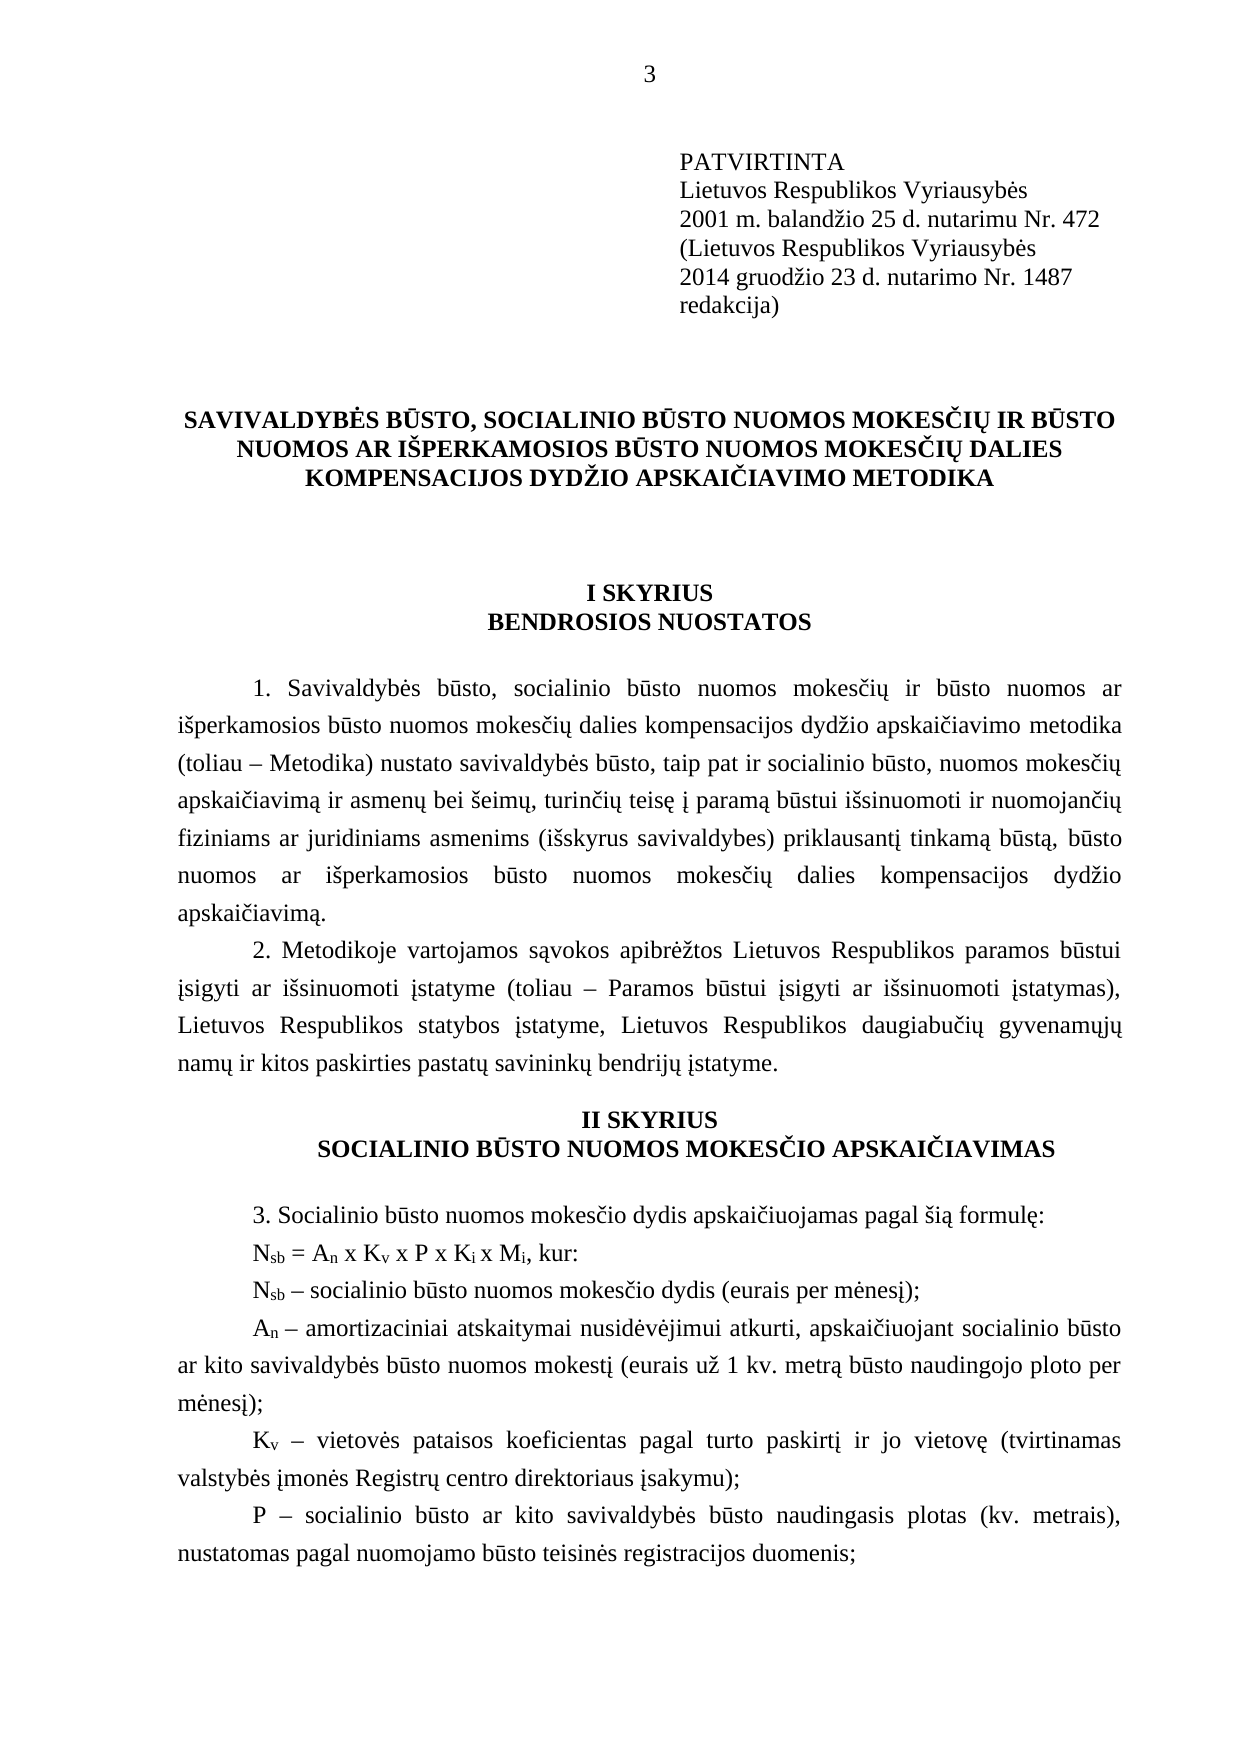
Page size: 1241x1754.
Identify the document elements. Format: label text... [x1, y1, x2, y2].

text 2. Metodikoje vartojamos sąvokos apibrėžtos Lietuvos Respublikos paramos būstui įsigyti ar išsinuomoti įstatyme (toliau – Paramos būstui įsigyti ar išsinuomoti įstatymas), Lietuvos Respublikos statybos įstatyme, Lietuvos Respublikos daugiabučių gyvenamųjų namų ir kitos paskirties pastatų savininkų bendrijų įstatyme. [177, 927, 1122, 1077]
text SOCIALINIO BŪSTO NUOMOS MOKESČIO APSKAIČIAVIMAS [177, 1134, 1122, 1163]
text II SKYRIUS [177, 1106, 1122, 1134]
text 1. Savivaldybės būsto, socialinio būsto nuomos mokesčių ir būsto nuomos ar išperkamosios būsto nuomos mokesčių dalies kompensacijos dydžio apskaičiavimo metodika (toliau – Metodika) nustato savivaldybės būsto, taip pat ir socialinio būsto, nuomos mokesčių apskaičiavimą ir asmenų bei šeimų, turinčių teisę į paramą būstui išsinuomoti ir nuomojančių fiziniams ar juridiniams asmenims (išskyrus savivaldybes) priklausantį tinkamą būstą, būsto nuomos ar išperkamosios būsto nuomos mokesčių dalies kompensacijos dydžio apskaičiavimą. [177, 664, 1122, 927]
text BENDROSIOS NUOSTATOS [177, 607, 1122, 636]
text P – socialinio būsto ar kito savivaldybės būsto naudingasis plotas (kv. metrais), nustatomas pagal nuomojamo būsto teisinės registracijos duomenis; [177, 1492, 1122, 1567]
text Kv – vietovės pataisos koeficientas pagal turto paskirtį ir jo vietovę (tvirtinamas valstybės įmonės Registrų centro direktoriaus įsakymu); [177, 1417, 1122, 1492]
text I SKYRIUS [177, 578, 1122, 607]
text An – amortizaciniai atskaitymai nusidėvėjimui atkurti, apskaičiuojant socialinio būsto ar kito savivaldybės būsto nuomos mokestį (eurais už 1 kv. metrą būsto naudingojo ploto per mėnesį); [177, 1304, 1122, 1417]
text PATVIRTINTA Lietuvos Respublikos Vyriausybės 2001 m. balandžio 25 d. nutarimu Nr. 472 (Lietuvos Respublikos Vyriausybės 2014 gruodžio 23 d. nutarimo Nr. 1487 redakcija) [679, 147, 1122, 319]
text Nsb = An x Kv x P x Ki x Mi, kur: [177, 1229, 1122, 1267]
text Nsb – socialinio būsto nuomos mokesčio dydis (eurais per mėnesį); [177, 1267, 1122, 1304]
text 3. Socialinio būsto nuomos mokesčio dydis apskaičiuojamas pagal šią formulę: [177, 1192, 1122, 1229]
text SAVIVALDYBĖS BŪSTO, SOCIALINIO BŪSTO NUOMOS MOKESČIŲ IR BŪSTO NUOMOS AR IŠPERKAMOSIOS BŪSTO NUOMOS MOKESČIŲ DALIES KOMPENSACIJOS DYDŽIO APSKAIČIAVIMO METODIKA [177, 406, 1122, 492]
